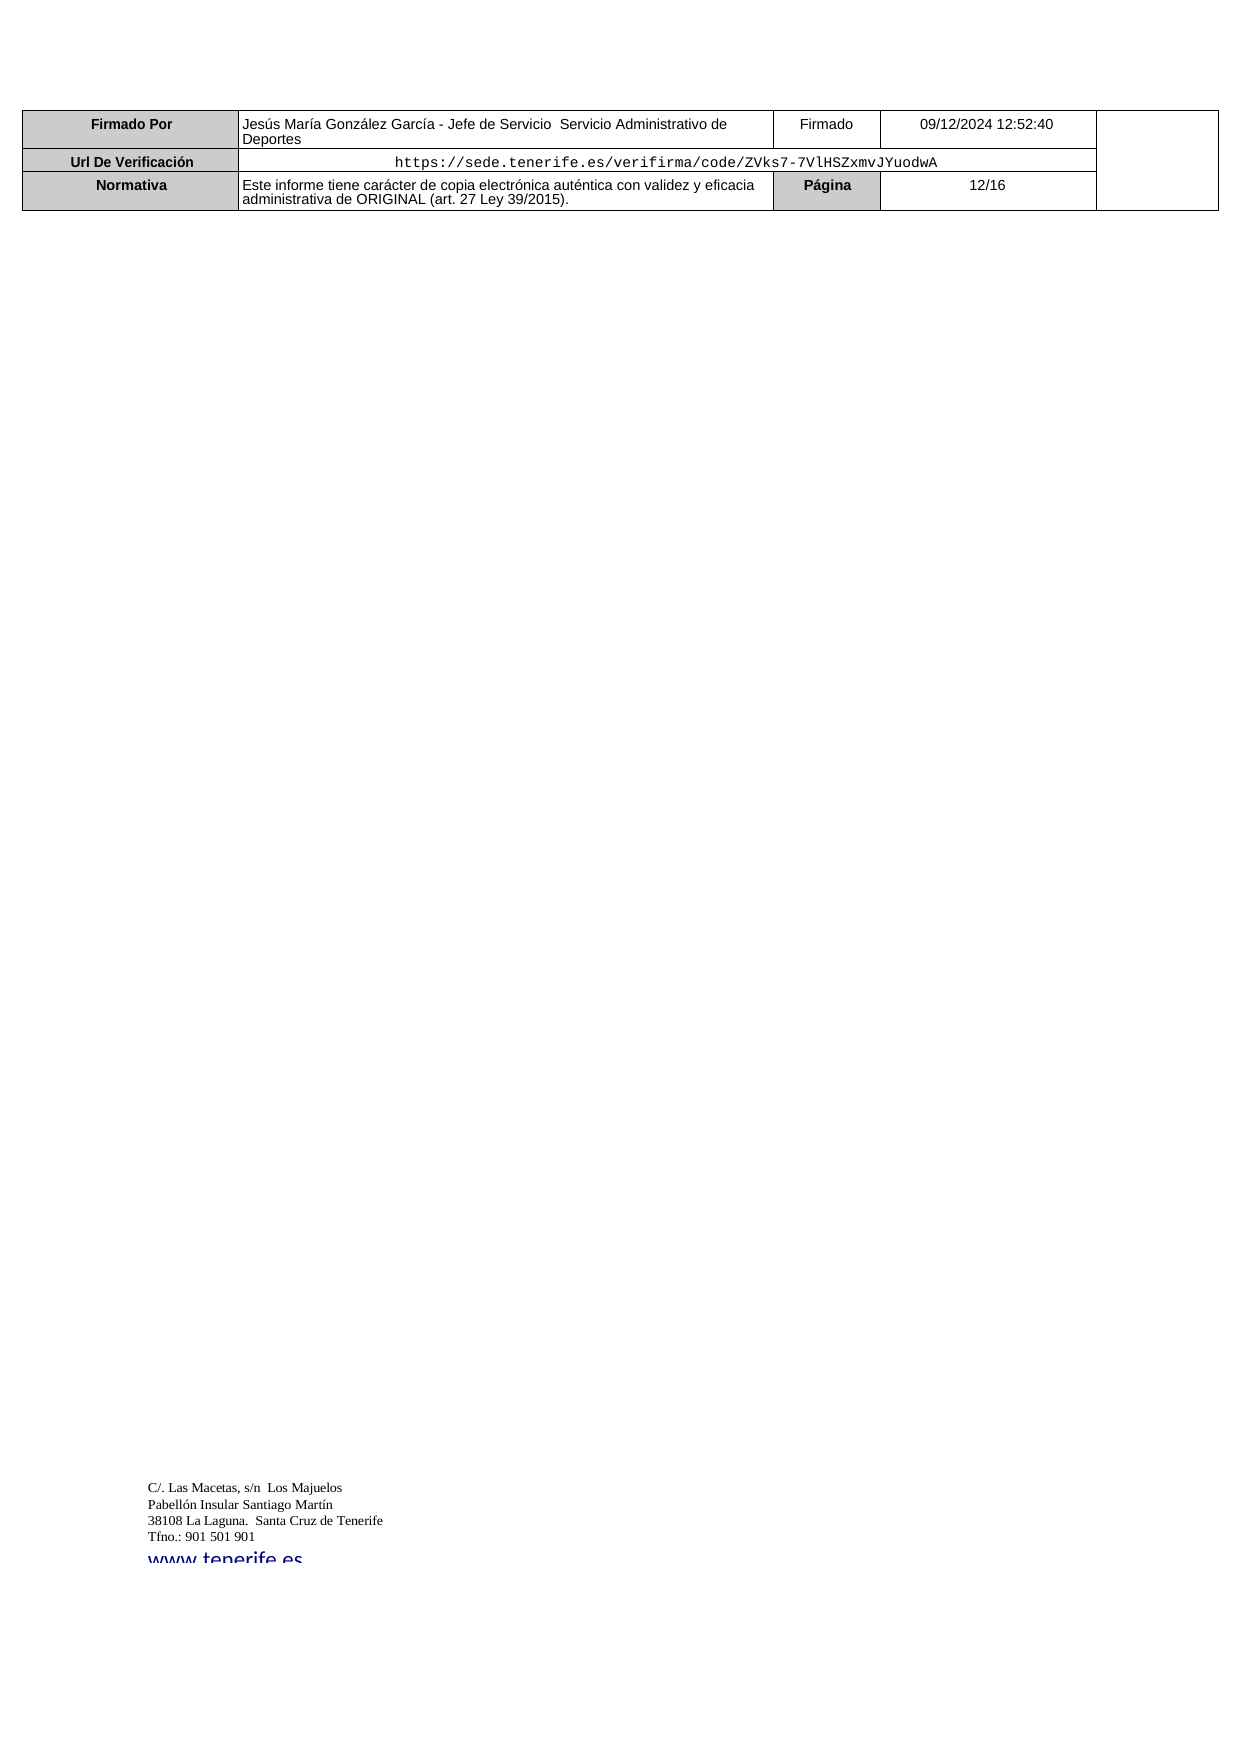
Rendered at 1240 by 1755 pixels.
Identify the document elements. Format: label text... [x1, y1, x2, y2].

table_cell Este informe tiene carácter de copia electrónica auténtica con validez y eficacia administrativa de ORIGINAL (art. 27 Ley 39/2015). [239, 172, 773, 210]
table_cell Normativa [23, 172, 238, 210]
table_cell Jesús María González García - Jefe de Servicio Servicio Administrativo de Deportes [239, 111, 773, 148]
table_cell Url De Verificación [23, 149, 238, 171]
table_cell https://sede.tenerife.es/verifirma/code/ZVks7-7VlHSZxmvJYuodwA [239, 149, 1096, 171]
table_cell Página [774, 172, 880, 210]
table_cell 09/12/2024 12:52:40 [881, 111, 1096, 148]
table_cell Firmado [774, 111, 880, 148]
table_header [1097, 111, 1218, 210]
table_cell Firmado Por [23, 111, 238, 148]
table_cell 12/16 [881, 172, 1096, 210]
